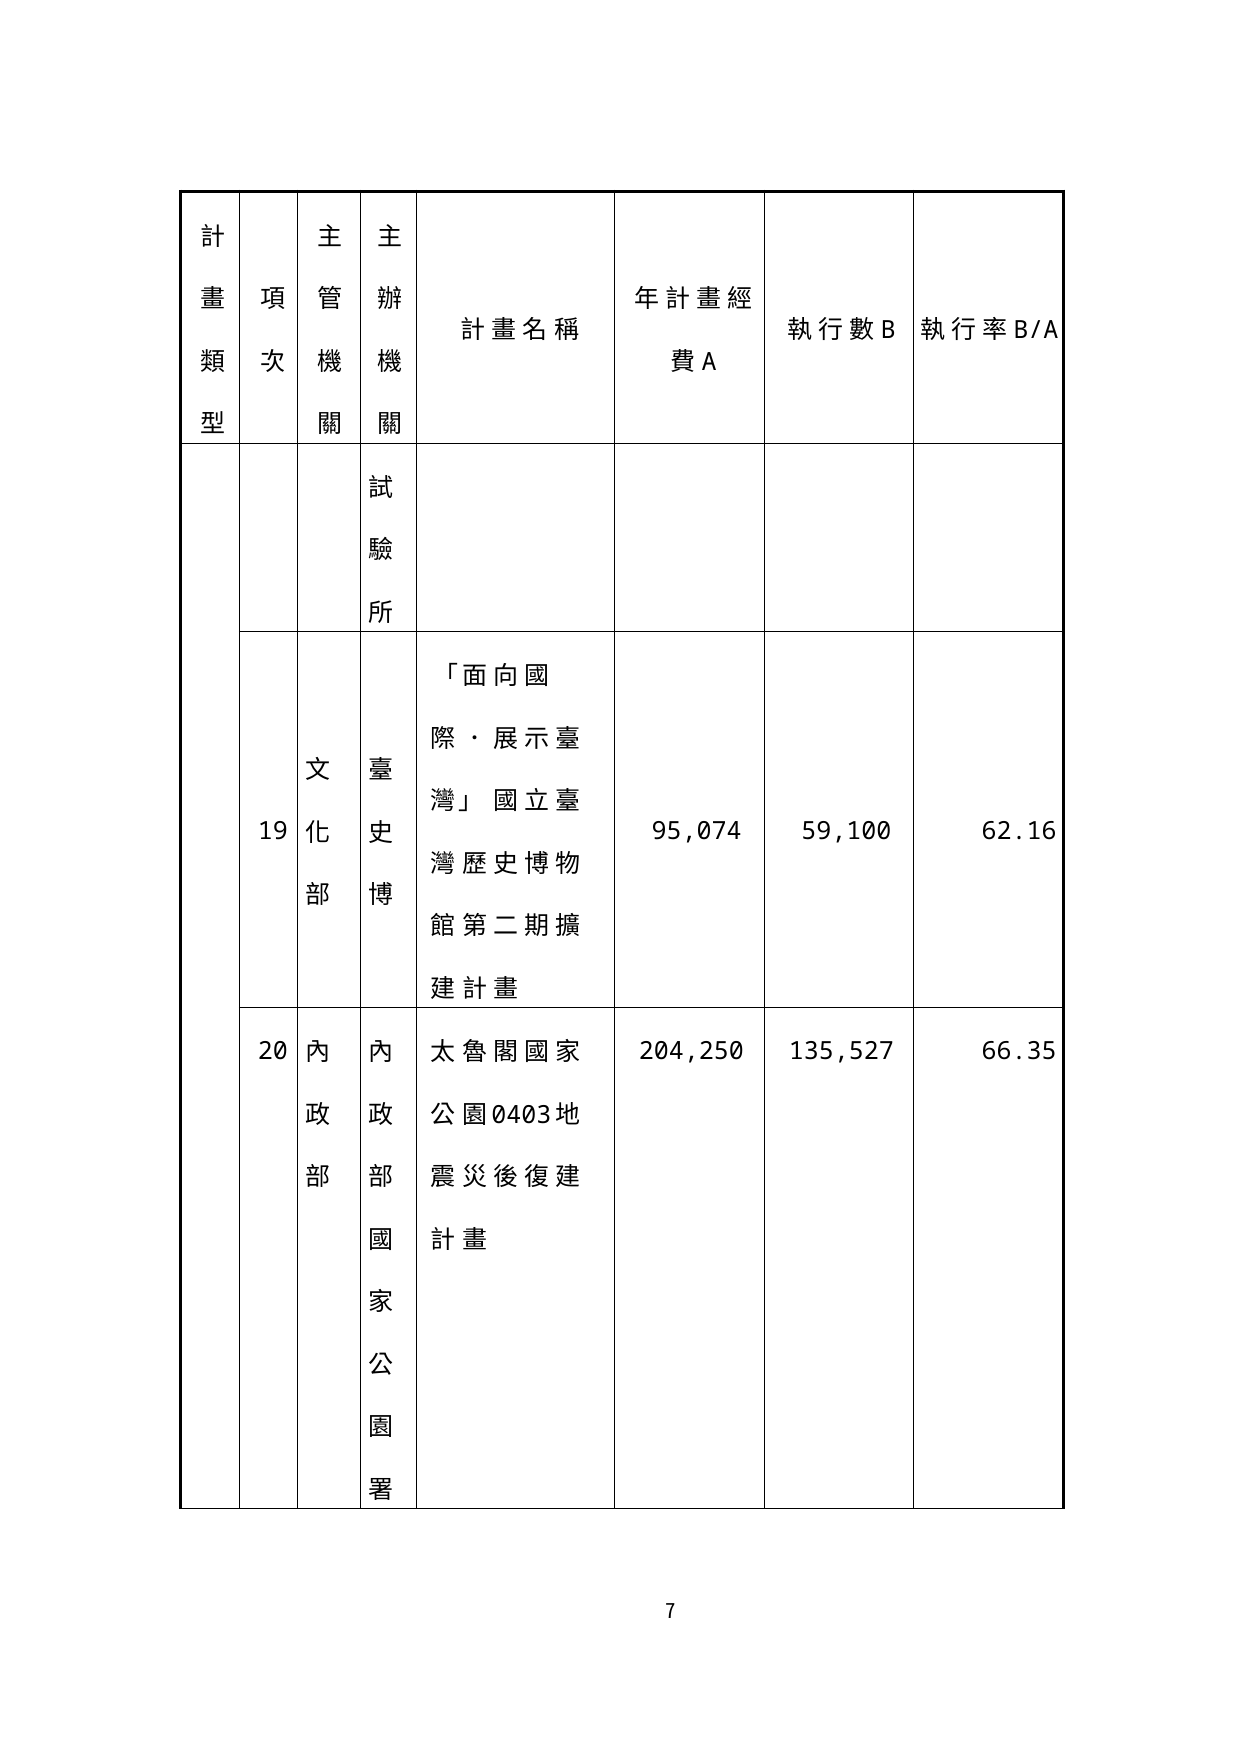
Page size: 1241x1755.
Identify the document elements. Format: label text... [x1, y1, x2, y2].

table_cell [240, 444, 297, 631]
table_header 執行率B/A [914, 193, 1062, 443]
table_header 執行數B [765, 193, 913, 443]
table_cell 20 [240, 1008, 297, 1508]
table_cell 內政部國家公園署 [361, 1008, 416, 1508]
table_cell [298, 444, 360, 631]
table_header 年計畫經費A [615, 193, 764, 443]
table_cell 95,074 [615, 632, 764, 1007]
table_cell 62.16 [914, 632, 1062, 1007]
table_header 計畫類型 [182, 193, 239, 443]
table_cell [417, 444, 614, 631]
table_cell [914, 444, 1062, 631]
table_header 主管機關 [298, 193, 360, 443]
table_cell [615, 444, 764, 631]
table_cell 太魯閣國家公園0403地震災後復建計畫 [417, 1008, 614, 1508]
table_cell 「面向國際．展示臺灣」國立臺灣歷史博物館第二期擴建計畫 [417, 632, 614, 1007]
table_cell 內政部 [298, 1008, 360, 1508]
table_header 項次 [240, 193, 297, 443]
table_cell 文化部 [298, 632, 360, 1007]
table_header 計畫名稱 [417, 193, 614, 443]
table_cell [765, 444, 913, 631]
table_cell 59,100 [765, 632, 913, 1007]
table_header 主辦機關 [361, 193, 416, 443]
table_cell [182, 444, 239, 1508]
table_cell 204,250 [615, 1008, 764, 1508]
table_cell 19 [240, 632, 297, 1007]
table_cell 66.35 [914, 1008, 1062, 1508]
table_cell 臺史博 [361, 632, 416, 1007]
table_cell 135,527 [765, 1008, 913, 1508]
table_cell 試驗所 [361, 444, 416, 631]
